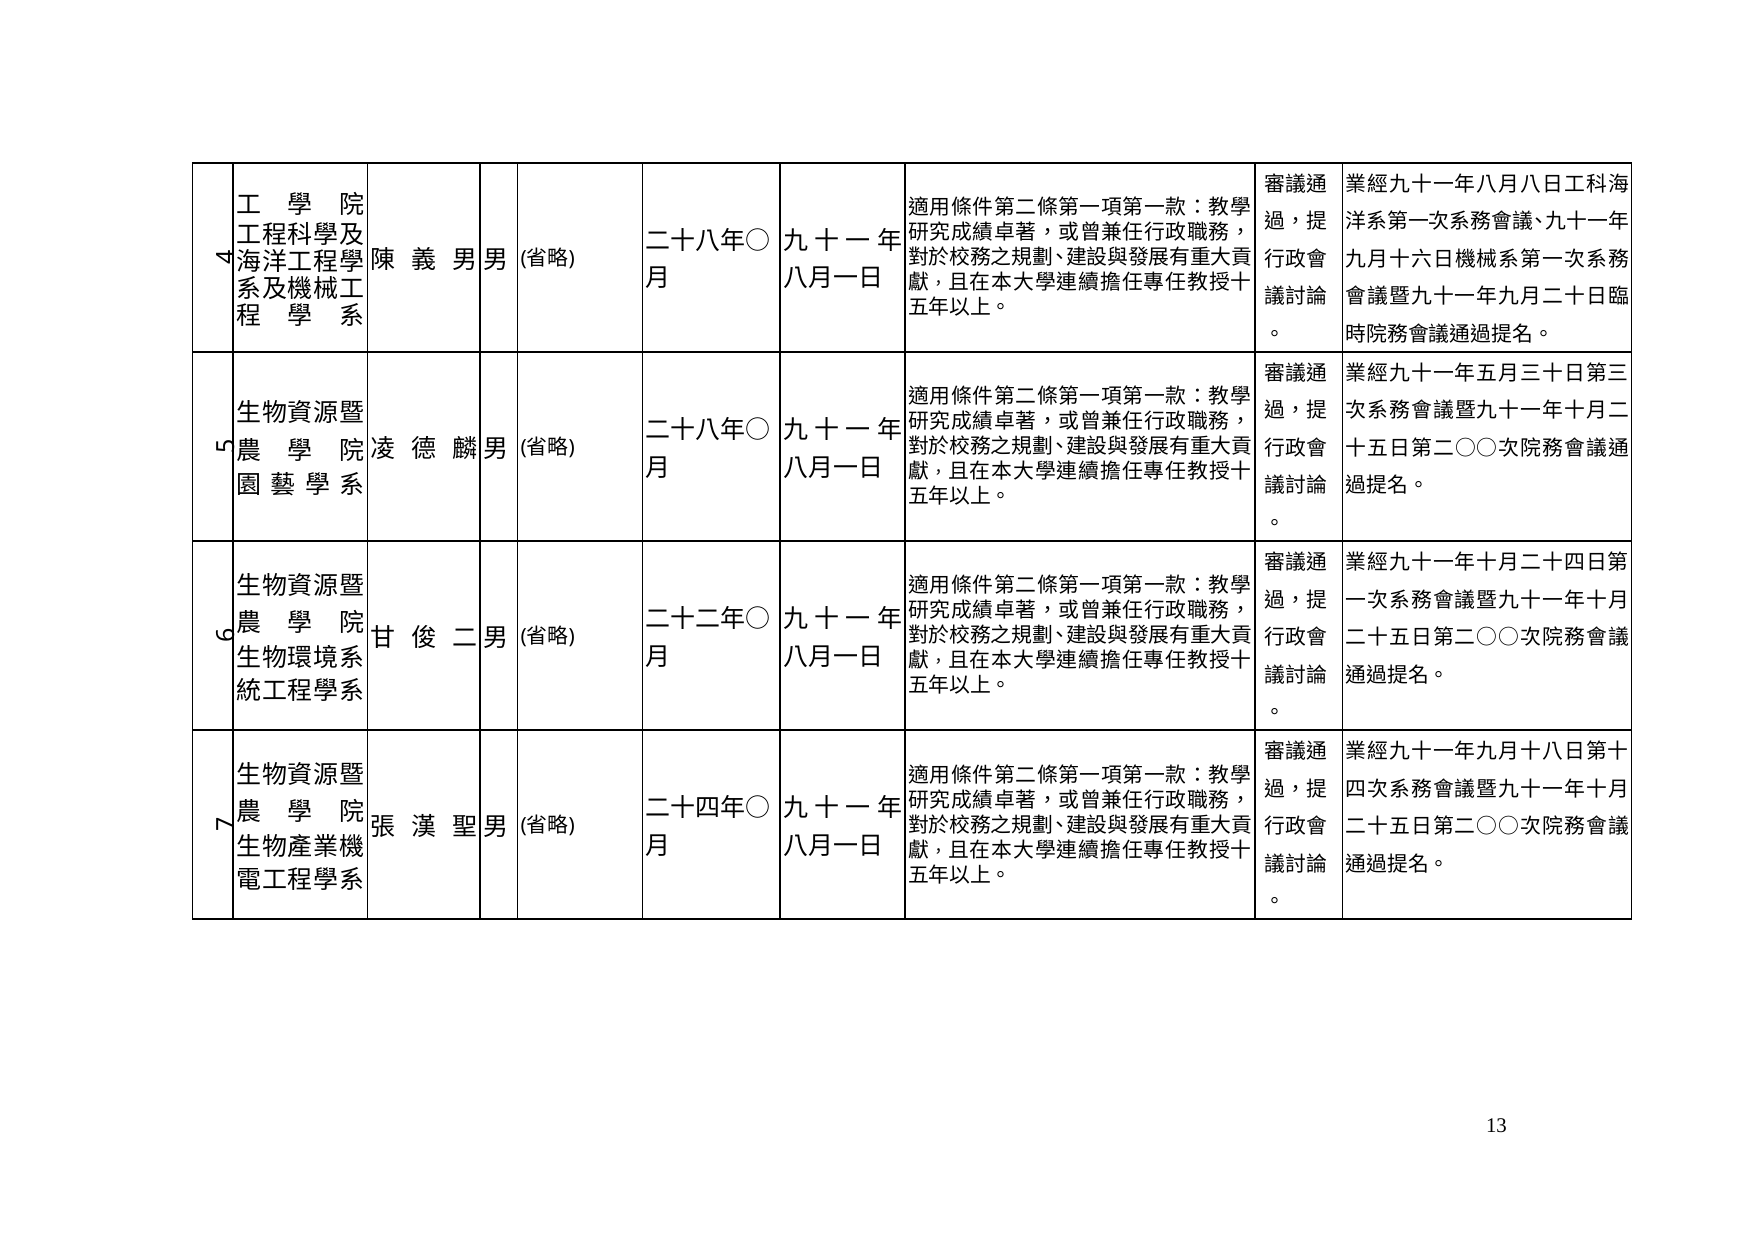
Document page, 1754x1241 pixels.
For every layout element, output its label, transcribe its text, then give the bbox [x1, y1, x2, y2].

table_cell 適用條件第二條第一項第一款：教學研究成績卓著，或曾兼任行政職務，對於校務之規劃、建設與發展有重大貢獻，且在本大學連續擔任專任教授十五年以上。 [906, 353, 1254, 540]
table_cell 7 [193, 731, 232, 918]
table_cell 5 [193, 353, 232, 540]
table_cell 男 [481, 731, 517, 918]
table_cell 審議通過，提行政會議討論 。 [1256, 353, 1342, 540]
table_cell 生物資源暨 農學院 生物環境系統工程學系 [234, 542, 367, 729]
table_cell 九十一年八月一日 [781, 353, 904, 540]
table_cell 適用條件第二條第一項第一款：教學研究成績卓著，或曾兼任行政職務，對於校務之規劃、建設與發展有重大貢獻，且在本大學連續擔任專任教授十五年以上。 [906, 542, 1254, 729]
table_cell 生物資源暨 農學院 生物產業機電工程學系 [234, 731, 367, 918]
table_cell 業經九十一年十月二十四日第一次系務會議暨九十一年十月二十五日第二○○次院務會議通過提名。 [1343, 542, 1631, 729]
table_cell 二十八年○月 [643, 353, 779, 540]
table_cell 甘俊二 [368, 542, 479, 729]
table_cell (省略) [518, 542, 642, 729]
table_cell 業經九十一年五月三十日第三次系務會議暨九十一年十月二十五日第二○○次院務會議通過提名。 [1343, 353, 1631, 540]
table_cell 業經九十一年八月八日工科海洋系第一次系務會議、九十一年九月十六日機械系第一次系務會議暨九十一年九月二十日臨時院務會議通過提名。 [1343, 164, 1631, 351]
table_cell 九十一年八月一日 [781, 731, 904, 918]
table_cell 二十八年○月 [643, 164, 779, 351]
table_cell 男 [481, 542, 517, 729]
table_cell 適用條件第二條第一項第一款：教學研究成績卓著，或曾兼任行政職務，對於校務之規劃、建設與發展有重大貢獻，且在本大學連續擔任專任教授十五年以上。 [906, 164, 1254, 351]
table_cell (省略) [518, 731, 642, 918]
table_cell 男 [481, 353, 517, 540]
table_cell (省略) [518, 353, 642, 540]
table_cell (省略) [518, 164, 642, 351]
table_cell 九十一年八月一日 [781, 164, 904, 351]
table_cell 男 [481, 164, 517, 351]
table_cell 業經九十一年九月十八日第十四次系務會議暨九十一年十月二十五日第二○○次院務會議通過提名。 [1343, 731, 1631, 918]
table_cell 審議通過，提行政會議討論 。 [1256, 164, 1342, 351]
table_cell 審議通過，提行政會議討論 。 [1256, 542, 1342, 729]
table_cell 適用條件第二條第一項第一款：教學研究成績卓著，或曾兼任行政職務，對於校務之規劃、建設與發展有重大貢獻，且在本大學連續擔任專任教授十五年以上。 [906, 731, 1254, 918]
table_cell 張漢聖 [368, 731, 479, 918]
table_cell 陳義男 [368, 164, 479, 351]
table_cell 審議通過，提行政會議討論 。 [1256, 731, 1342, 918]
table_cell 生物資源暨 農學院 園藝學系 [234, 353, 367, 540]
table_cell 二十二年○月 [643, 542, 779, 729]
table_cell 工學院 工程科學及海洋工程學系及機械工程學系 [234, 164, 367, 351]
table_cell 4 [193, 164, 232, 351]
table_cell 凌德麟 [368, 353, 479, 540]
table_cell 二十四年○月 [643, 731, 779, 918]
table_cell 6 [193, 542, 232, 729]
table_cell 九十一年八月一日 [781, 542, 904, 729]
